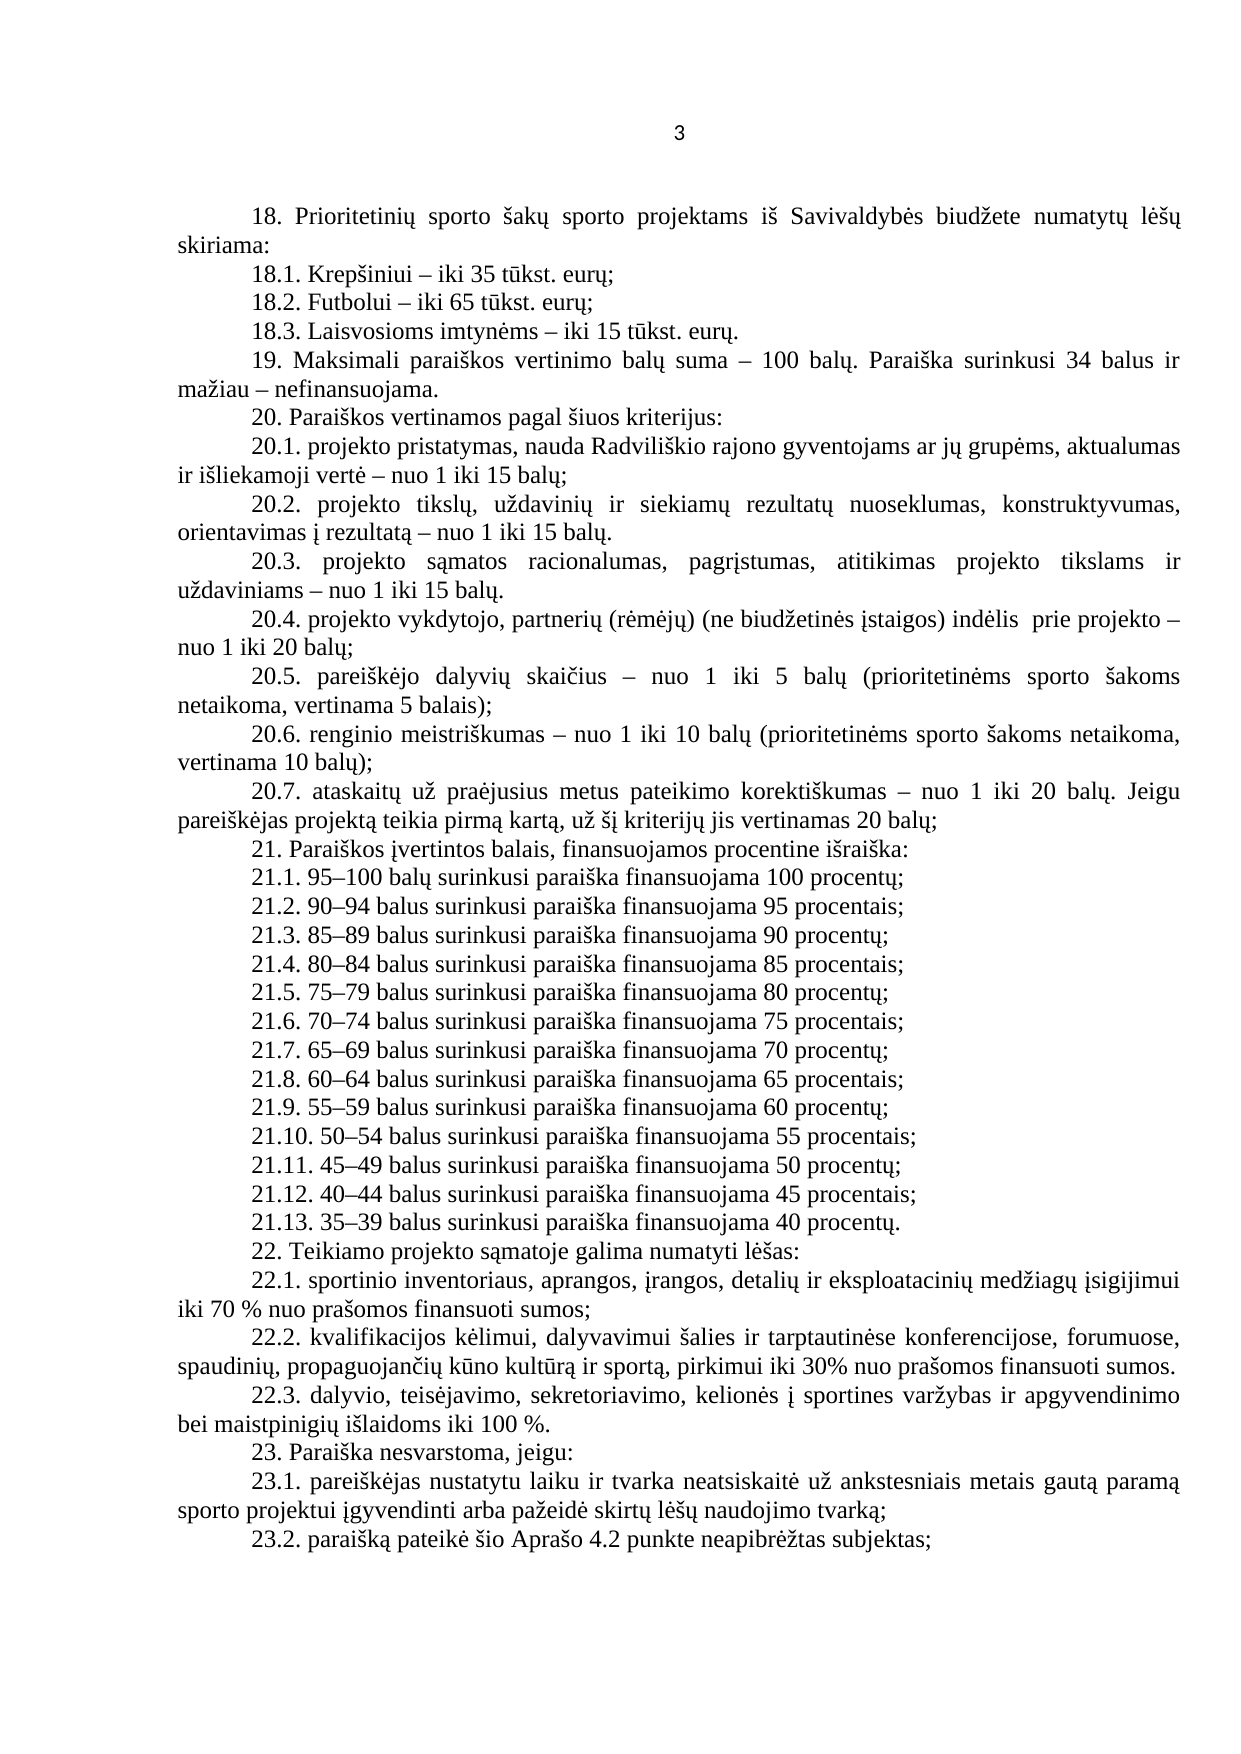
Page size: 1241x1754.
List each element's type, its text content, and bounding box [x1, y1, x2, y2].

text 22.2. kvalifikacijos kėlimui, dalyvavimui šalies ir tarptautinėse konferencijose, forumuose, spaudinių, propaguojančių kūno kultūrą ir sportą, pirkimui iki 30% nuo prašomos finansuoti sumos. [177, 1322, 1181, 1380]
text 21.10. 50–54 balus surinkusi paraiška finansuojama 55 procentais; [177, 1121, 1181, 1150]
text 21.6. 70–74 balus surinkusi paraiška finansuojama 75 procentais; [177, 1006, 1181, 1035]
text 20.3. projekto sąmatos racionalumas, pagrįstumas, atitikimas projekto tikslams ir uždaviniams – nuo 1 iki 15 balų. [177, 546, 1181, 604]
text 22. Teikiamo projekto sąmatoje galima numatyti lėšas: [177, 1236, 1181, 1265]
text 20. Paraiškos vertinamos pagal šiuos kriterijus: [177, 402, 1181, 431]
text 18.2. Futbolui – iki 65 tūkst. eurų; [177, 287, 1181, 316]
text 20.2. projekto tikslų, uždavinių ir siekiamų rezultatų nuoseklumas, konstruktyvumas, orientavimas į rezultatą – nuo 1 iki 15 balų. [177, 489, 1181, 546]
text 21.1. 95–100 balų surinkusi paraiška finansuojama 100 procentų; [177, 862, 1181, 891]
text 19. Maksimali paraiškos vertinimo balų suma – 100 balų. Paraiška surinkusi 34 balus ir mažiau – nefinansuojama. [177, 345, 1181, 402]
text 18. Prioritetinių sporto šakų sporto projektams iš Savivaldybės biudžete numatytų lėšų skiriama: [177, 201, 1181, 259]
text 21.8. 60–64 balus surinkusi paraiška finansuojama 65 procentais; [177, 1064, 1181, 1092]
text 21.11. 45–49 balus surinkusi paraiška finansuojama 50 procentų; [177, 1150, 1181, 1179]
text 21.12. 40–44 balus surinkusi paraiška finansuojama 45 procentais; [177, 1179, 1181, 1207]
text 20.4. projekto vykdytojo, partnerių (rėmėjų) (ne biudžetinės įstaigos) indėlis prie projekto – nuo 1 iki 20 balų; [177, 604, 1181, 661]
text 22.1. sportinio inventoriaus, aprangos, įrangos, detalių ir eksploatacinių medžiagų įsigijimui iki 70 % nuo prašomos finansuoti sumos; [177, 1265, 1181, 1322]
text 18.1. Krepšiniui – iki 35 tūkst. eurų; [177, 259, 1181, 287]
text 23.2. paraišką pateikė šio Aprašo 4.2 punkte neapibrėžtas subjektas; [177, 1524, 1181, 1552]
text 21. Paraiškos įvertintos balais, finansuojamos procentine išraiška: [177, 834, 1181, 862]
text 20.6. renginio meistriškumas – nuo 1 iki 10 balų (prioritetinėms sporto šakoms netaikoma, vertinama 10 balų); [177, 719, 1181, 776]
text 21.7. 65–69 balus surinkusi paraiška finansuojama 70 procentų; [177, 1035, 1181, 1064]
text 23. Paraiška nesvarstoma, jeigu: [177, 1437, 1181, 1466]
text 21.2. 90–94 balus surinkusi paraiška finansuojama 95 procentais; [177, 891, 1181, 920]
text 21.4. 80–84 balus surinkusi paraiška finansuojama 85 procentais; [177, 949, 1181, 977]
text 22.3. dalyvio, teisėjavimo, sekretoriavimo, kelionės į sportines varžybas ir apgyvendinimo bei maistpinigių išlaidoms iki 100 %. [177, 1380, 1181, 1437]
text 21.9. 55–59 balus surinkusi paraiška finansuojama 60 procentų; [177, 1092, 1181, 1121]
text 20.1. projekto pristatymas, nauda Radviliškio rajono gyventojams ar jų grupėms, aktualumas ir išliekamoji vertė – nuo 1 iki 15 balų; [177, 431, 1181, 489]
text 21.3. 85–89 balus surinkusi paraiška finansuojama 90 procentų; [177, 920, 1181, 949]
text 20.7. ataskaitų už praėjusius metus pateikimo korektiškumas – nuo 1 iki 20 balų. Jeigu pareiškėjas projektą teikia pirmą kartą, už šį kriterijų jis vertinamas 20 balų; [177, 776, 1181, 834]
text 23.1. pareiškėjas nustatytu laiku ir tvarka neatsiskaitė už ankstesniais metais gautą paramą sporto projektui įgyvendinti arba pažeidė skirtų lėšų naudojimo tvarką; [177, 1466, 1181, 1524]
text 18.3. Laisvosioms imtynėms – iki 15 tūkst. eurų. [177, 316, 1181, 345]
text 20.5. pareiškėjo dalyvių skaičius – nuo 1 iki 5 balų (prioritetinėms sporto šakoms netaikoma, vertinama 5 balais); [177, 661, 1181, 719]
text 21.13. 35–39 balus surinkusi paraiška finansuojama 40 procentų. [177, 1207, 1181, 1236]
text 21.5. 75–79 balus surinkusi paraiška finansuojama 80 procentų; [177, 977, 1181, 1006]
